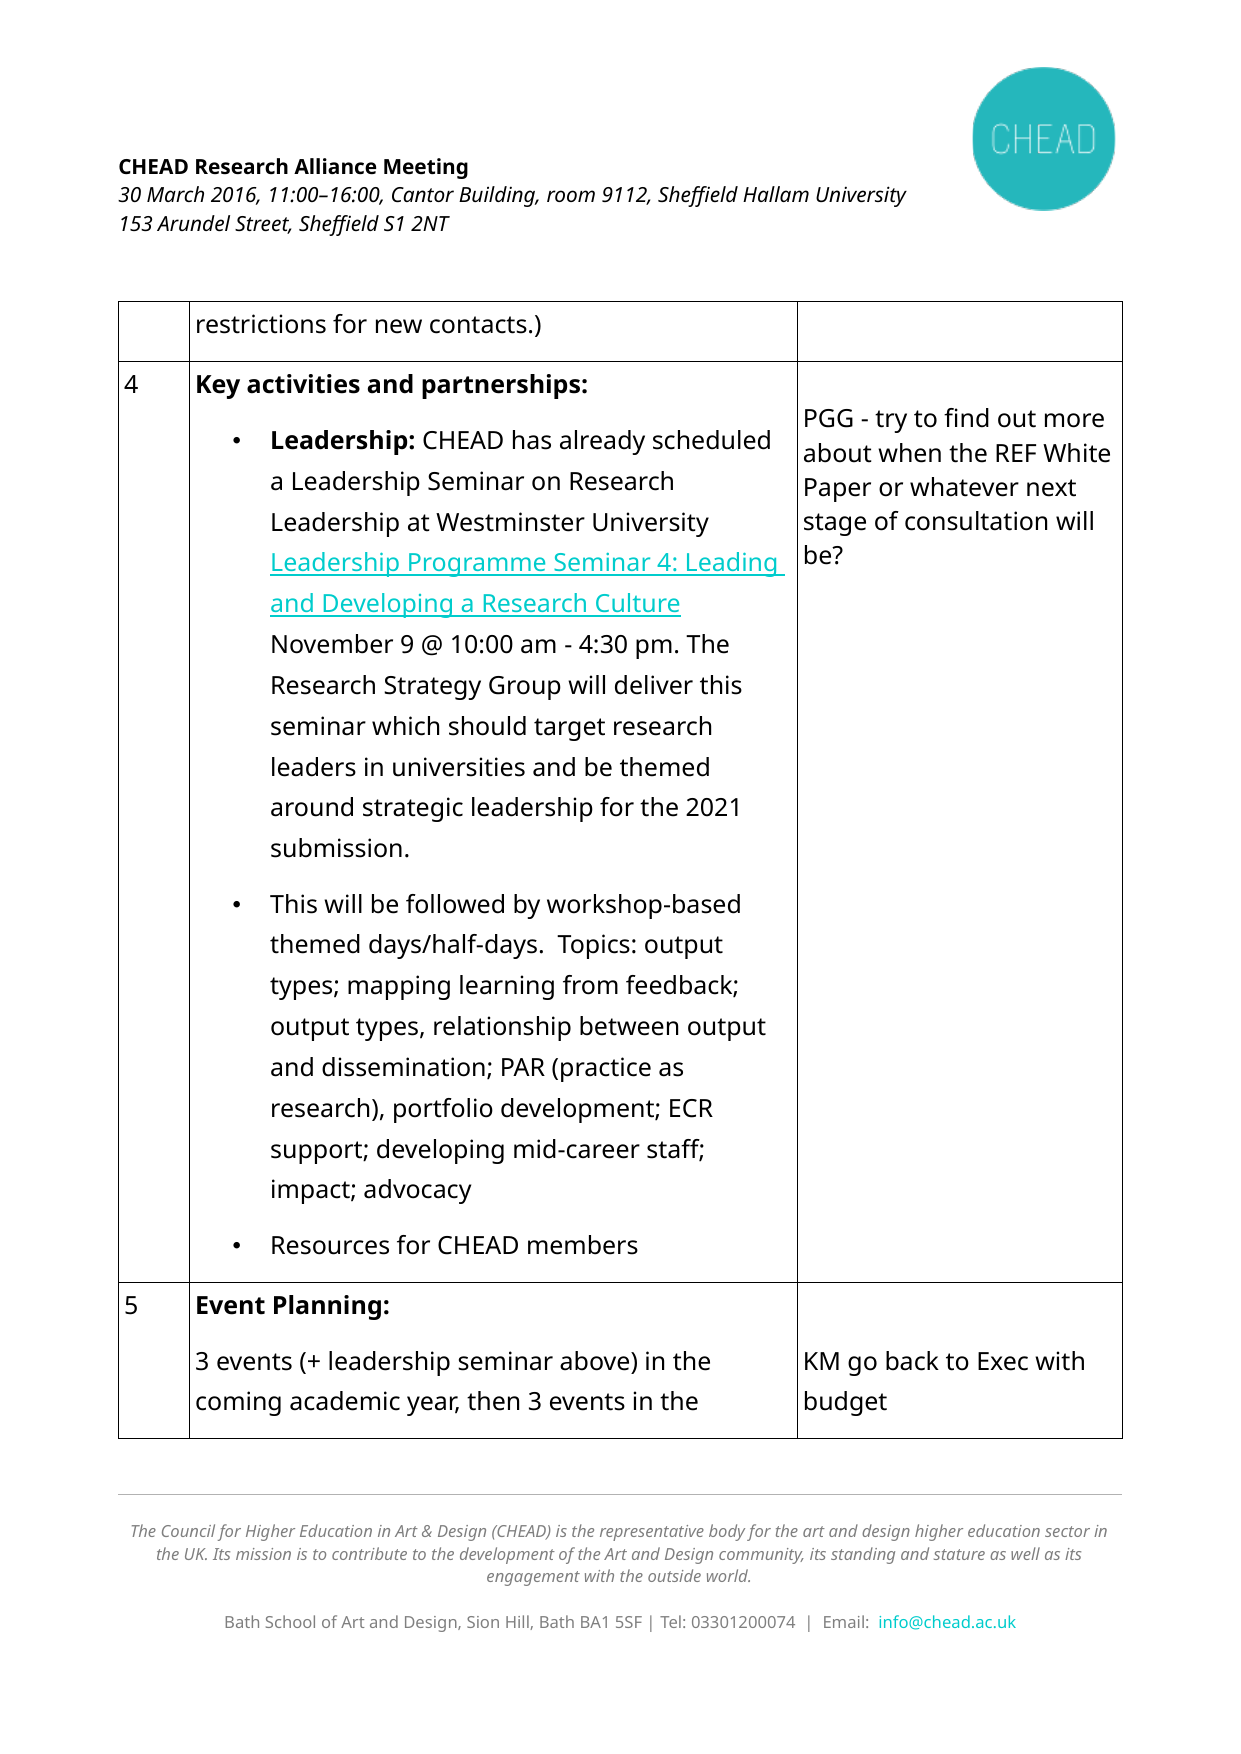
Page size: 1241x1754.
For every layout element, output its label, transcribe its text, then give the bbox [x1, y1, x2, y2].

picture [972, 67, 1116, 211]
table_cell restrictions for new contacts.) [190, 302, 797, 361]
table_cell 4 [119, 362, 189, 1282]
table_cell [798, 302, 1122, 361]
table_cell [119, 302, 189, 361]
table_cell PGG - try to find out more about when the REF White Paper or whatever next stage of consultation will be? [798, 362, 1122, 1282]
table_cell 5 [119, 1283, 189, 1438]
table_cell KM go back to Exec with budget [798, 1283, 1122, 1438]
table_cell Event Planning: 3 events (+ leadership seminar above) in the coming academic year, then 3 events in the [190, 1283, 797, 1438]
table_cell Key activities and partnerships: Leadership: CHEAD has already scheduled a Leadership Seminar on Research Leadership at Westminster University Leadership Programme Seminar 4: Leading and Developing a Research Culture November 9 @ 10:00 am - 4:30 pm. The Research Strategy Group will deliver this seminar which should target research leaders in universities and be themed around strategic leadership for the 2021 submission. This will be followed by workshop-based themed days/half-days. Topics: output types; mapping learning from feedback; output types, relationship between output and dissemination; PAR (practice as research), portfolio development; ECR support; developing mid-career staff; impact; advocacy Resources for CHEAD members [190, 362, 797, 1282]
